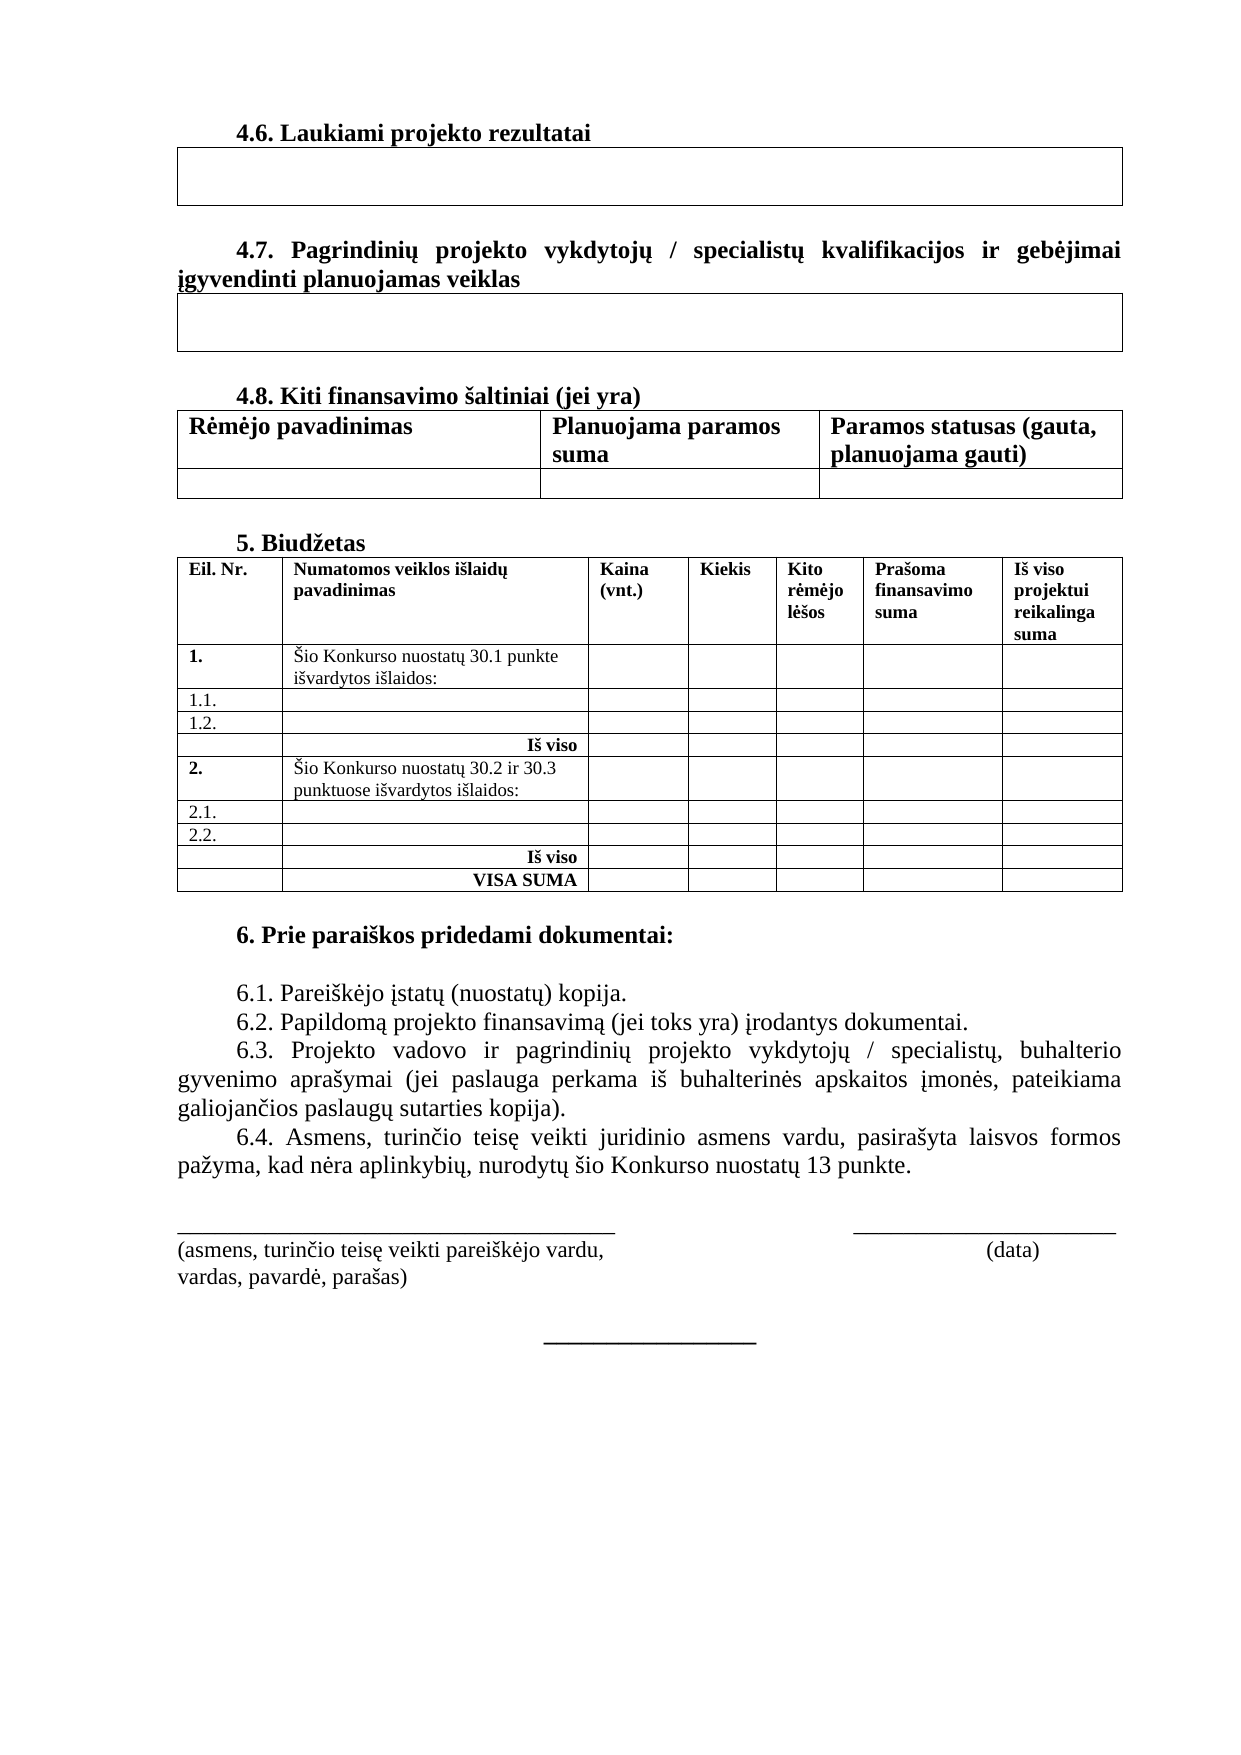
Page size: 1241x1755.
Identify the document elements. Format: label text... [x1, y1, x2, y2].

table_header Kaina (vnt.) [589, 558, 688, 644]
text 6.4. Asmens, turinčio teisę veikti juridinio asmens vardu, pasirašyta laisvos formos pažyma, kad nėra aplinkybių, nurodytų šio Konkurso nuostatų 13 punkte. [177, 1122, 1122, 1179]
table_cell [689, 846, 776, 868]
table_cell [589, 757, 688, 800]
table_cell [777, 734, 863, 756]
table_cell [178, 869, 282, 891]
table_cell [1003, 712, 1122, 733]
table_cell [589, 712, 688, 733]
table_cell 2. [178, 757, 282, 800]
table_cell [1003, 869, 1122, 891]
table_cell [864, 645, 1002, 688]
text 4.7. Pagrindinių projekto vykdytojų / specialistų kvalifikacijos ir gebėjimai įgyvendinti planuojamas veiklas [177, 235, 1122, 293]
table_cell [777, 824, 863, 845]
table_cell [178, 734, 282, 756]
table_cell 1.1. [178, 689, 282, 711]
table_cell [689, 689, 776, 711]
table_cell [864, 712, 1002, 733]
table_cell [541, 469, 819, 498]
text _________________ [177, 1318, 1122, 1347]
table_cell 1. [178, 645, 282, 688]
table_header Paramos statusas (gauta, planuojama gauti) [820, 411, 1122, 468]
table_header Rėmėjo pavadinimas [178, 411, 540, 468]
table_cell [820, 469, 1122, 498]
table_cell [589, 734, 688, 756]
table_cell [1003, 801, 1122, 823]
table_header Planuojama paramos suma [541, 411, 819, 468]
table_cell [1003, 689, 1122, 711]
table_cell Iš viso [283, 846, 588, 868]
table_cell [689, 869, 776, 891]
table_cell [689, 824, 776, 845]
table_cell [689, 712, 776, 733]
table_cell [589, 846, 688, 868]
table_cell [777, 645, 863, 688]
table_cell [864, 757, 1002, 800]
text ___________________________________ _____________________ [177, 1208, 1122, 1237]
table_cell Šio Konkurso nuostatų 30.1 punkte išvardytos išlaidos: [283, 645, 588, 688]
text 6.2. Papildomą projekto finansavimą (jei toks yra) įrodantys dokumentai. [177, 1007, 1122, 1035]
table_cell [589, 689, 688, 711]
text 6. Prie paraiškos pridedami dokumentai: [177, 920, 1122, 949]
table_cell [1003, 846, 1122, 868]
table_cell [864, 689, 1002, 711]
table_cell [689, 734, 776, 756]
table_cell [864, 846, 1002, 868]
table_cell [777, 869, 863, 891]
table_header Kiekis [689, 558, 776, 644]
table_header Iš viso projektui reikalinga suma [1003, 558, 1122, 644]
table_cell [864, 869, 1002, 891]
table_cell [589, 869, 688, 891]
table_cell VISA SUMA [283, 869, 588, 891]
table_header Kito rėmėjo lėšos [777, 558, 863, 644]
table_cell [689, 645, 776, 688]
table_cell [689, 801, 776, 823]
table_cell [283, 824, 588, 845]
table_cell 2.1. [178, 801, 282, 823]
table_cell [589, 824, 688, 845]
table_cell [178, 846, 282, 868]
table_cell [777, 757, 863, 800]
table_cell [589, 801, 688, 823]
text 6.3. Projekto vadovo ir pagrindinių projekto vykdytojų / specialistų, buhalterio gyvenimo aprašymai (jei paslauga perkama iš buhalterinės apskaitos įmonės, pateikiama galiojančios paslaugų sutarties kopija). [177, 1035, 1122, 1122]
table_cell [689, 757, 776, 800]
table_cell [864, 801, 1002, 823]
table_cell 2.2. [178, 824, 282, 845]
table_cell Iš viso [283, 734, 588, 756]
table_cell [864, 734, 1002, 756]
table_cell [777, 689, 863, 711]
text 5. Biudžetas [177, 528, 1122, 557]
table_header [178, 294, 1122, 351]
table_header [178, 148, 1122, 205]
text 6.1. Pareiškėjo įstatų (nuostatų) kopija. [177, 978, 1122, 1007]
table_cell [589, 645, 688, 688]
table_cell [178, 469, 540, 498]
table_cell [1003, 824, 1122, 845]
text 4.6. Laukiami projekto rezultatai [177, 118, 1122, 147]
table_cell [1003, 734, 1122, 756]
table_cell [864, 824, 1002, 845]
table_header Numatomos veiklos išlaidų pavadinimas [283, 558, 588, 644]
table_cell 1.2. [178, 712, 282, 733]
table_cell [283, 689, 588, 711]
table_cell [777, 846, 863, 868]
table_cell Šio Konkurso nuostatų 30.2 ir 30.3 punktuose išvardytos išlaidos: [283, 757, 588, 800]
table_cell [283, 712, 588, 733]
table_cell [1003, 645, 1122, 688]
text (asmens, turinčio teisę veikti pareiškėjo vardu, (data) [177, 1237, 1122, 1263]
table_cell [1003, 757, 1122, 800]
text 4.8. Kiti finansavimo šaltiniai (jei yra) [177, 381, 1122, 410]
text vardas, pavardė, parašas) [177, 1263, 1122, 1289]
table_cell [777, 712, 863, 733]
table_cell [283, 801, 588, 823]
table_header Eil. Nr. [178, 558, 282, 644]
table_cell [777, 801, 863, 823]
table_header Prašoma finansavimo suma [864, 558, 1002, 644]
